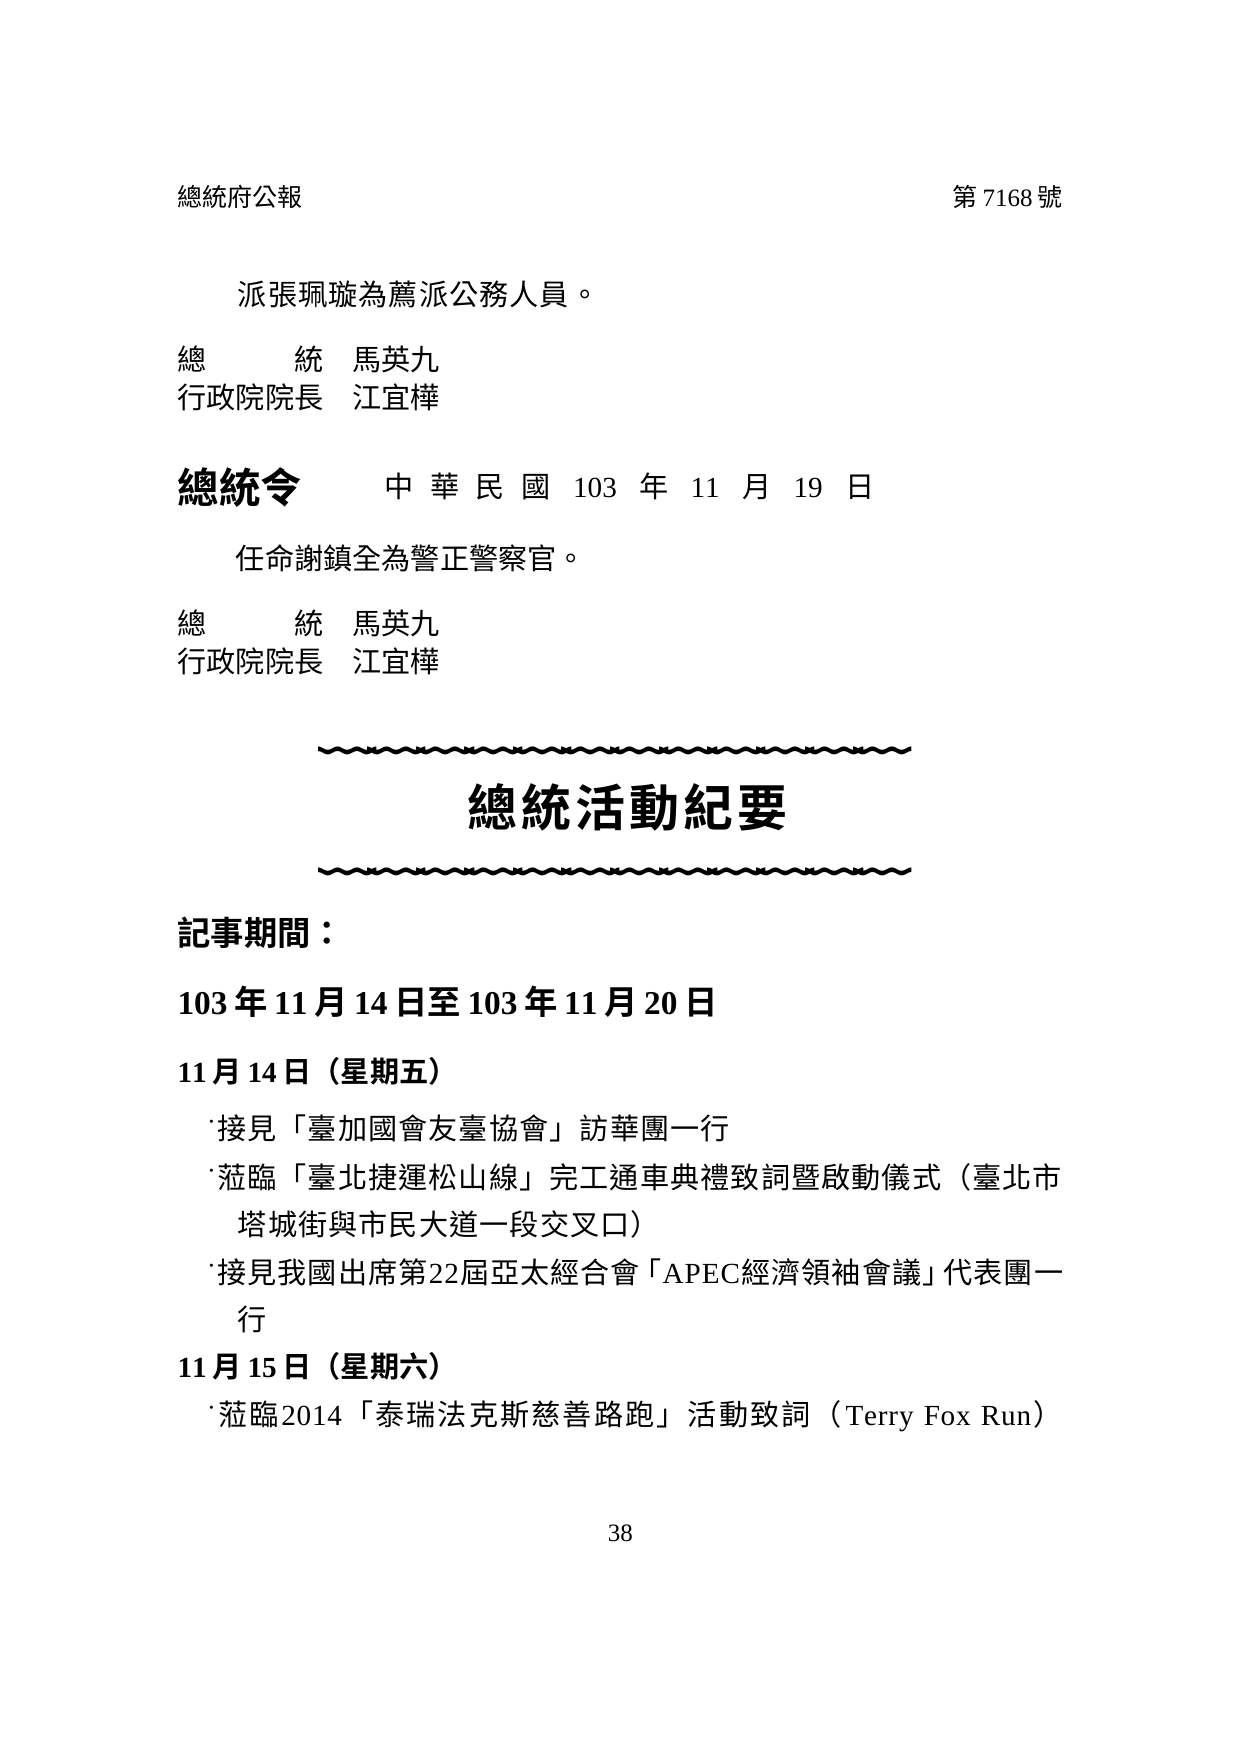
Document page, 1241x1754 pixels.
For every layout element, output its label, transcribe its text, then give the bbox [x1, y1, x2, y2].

text 派張珮璇為薦派公務人員。 [177, 266, 1063, 316]
text 任命謝鎮全為警正警察官。 [177, 529, 1063, 579]
text 11月15日（星期六） [177, 1340, 1063, 1387]
text 行政院院長 江宜樺 [177, 642, 1063, 679]
text ﹏﹏﹏﹏﹏﹏﹏﹏﹏﹏﹏﹏ [177, 729, 1063, 754]
text ˙蒞臨「臺北捷運松山線」完工通車典禮致詞暨啟動儀式（臺北市塔城街與市民大道一段交叉口） [206, 1150, 1063, 1245]
text 總統活動紀要 [192, 779, 1063, 838]
text 行政院院長 江宜樺 [177, 378, 1063, 416]
text ˙接見「臺加國會友臺協會」訪華團一行 [206, 1094, 1063, 1150]
table_header 中華民國103年11月19日 [381, 441, 877, 529]
text ﹏﹏﹏﹏﹏﹏﹏﹏﹏﹏﹏﹏ [177, 850, 1063, 875]
text ˙蒞臨2014「泰瑞法克斯慈善路跑」活動致詞（Terry Fox Run） [206, 1387, 1063, 1435]
text 總 統 馬英九 [177, 341, 1063, 378]
text 11月14日（星期五） [177, 1038, 1063, 1094]
text 總 統 馬英九 [177, 604, 1063, 642]
text ˙接見我國出席第22屆亞太經合會「APEC經濟領袖會議」代表團一行 [206, 1245, 1063, 1340]
text 103年11月14日至103年11月20日 [177, 969, 1063, 1025]
table_header 總統令 [174, 441, 381, 529]
text 記事期間： [177, 900, 1063, 957]
